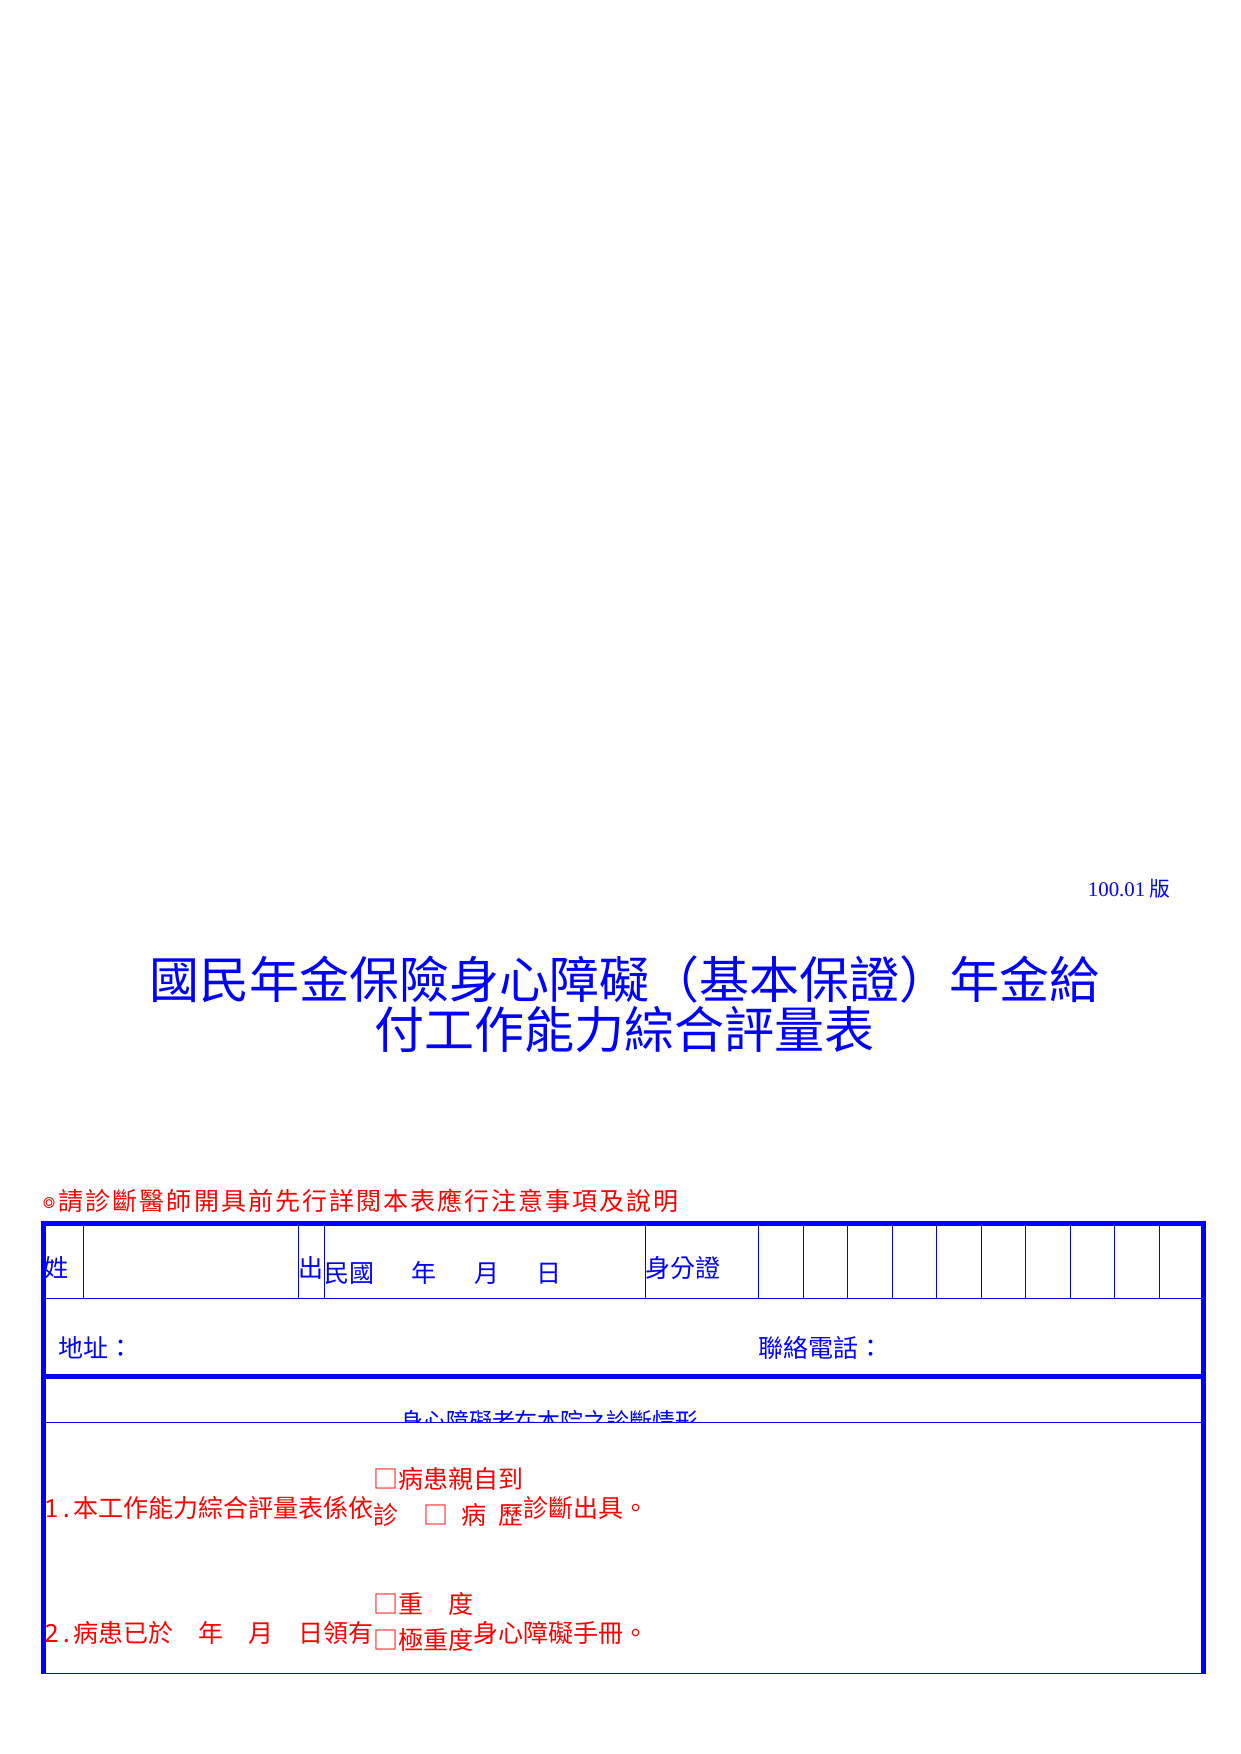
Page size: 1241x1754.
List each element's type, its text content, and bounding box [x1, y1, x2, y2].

text ◎請診斷醫師開具前先行詳閱本表應行注意事項及說明 [41, 1158, 1199, 1221]
table_header [804, 1226, 847, 1297]
table_header 身分證 統一編號 [646, 1226, 758, 1297]
table_header [1071, 1226, 1114, 1297]
table_header 出生 日期 [299, 1226, 324, 1297]
table_header [893, 1226, 936, 1297]
table_header [982, 1226, 1025, 1297]
table_cell 地址： 聯絡電話： [46, 1299, 1201, 1374]
table_header [848, 1226, 892, 1297]
table_header [759, 1226, 803, 1297]
table_header [937, 1226, 981, 1297]
table_header 民國 年 月 日 [325, 1226, 645, 1297]
table_header [84, 1226, 298, 1297]
table_header 姓 名 [46, 1226, 83, 1297]
table_header [1115, 1226, 1159, 1297]
text 國民年金保險身心障礙（基本保證）年金給付工作能力綜合評量表 [127, 959, 1121, 1059]
table_cell 身心障礙者在本院之診斷情形 [46, 1379, 1201, 1422]
table_header [1026, 1226, 1070, 1297]
table_cell 1.本工作能力綜合評量表係依□病患親自到診 □ 病 歷 診斷出具。 2.病患已於 年 月 日領有□重 度□極重度身心障礙手冊。 [46, 1423, 1201, 1673]
table_header [1160, 1226, 1201, 1297]
text 100.01版 [1088, 872, 1170, 902]
